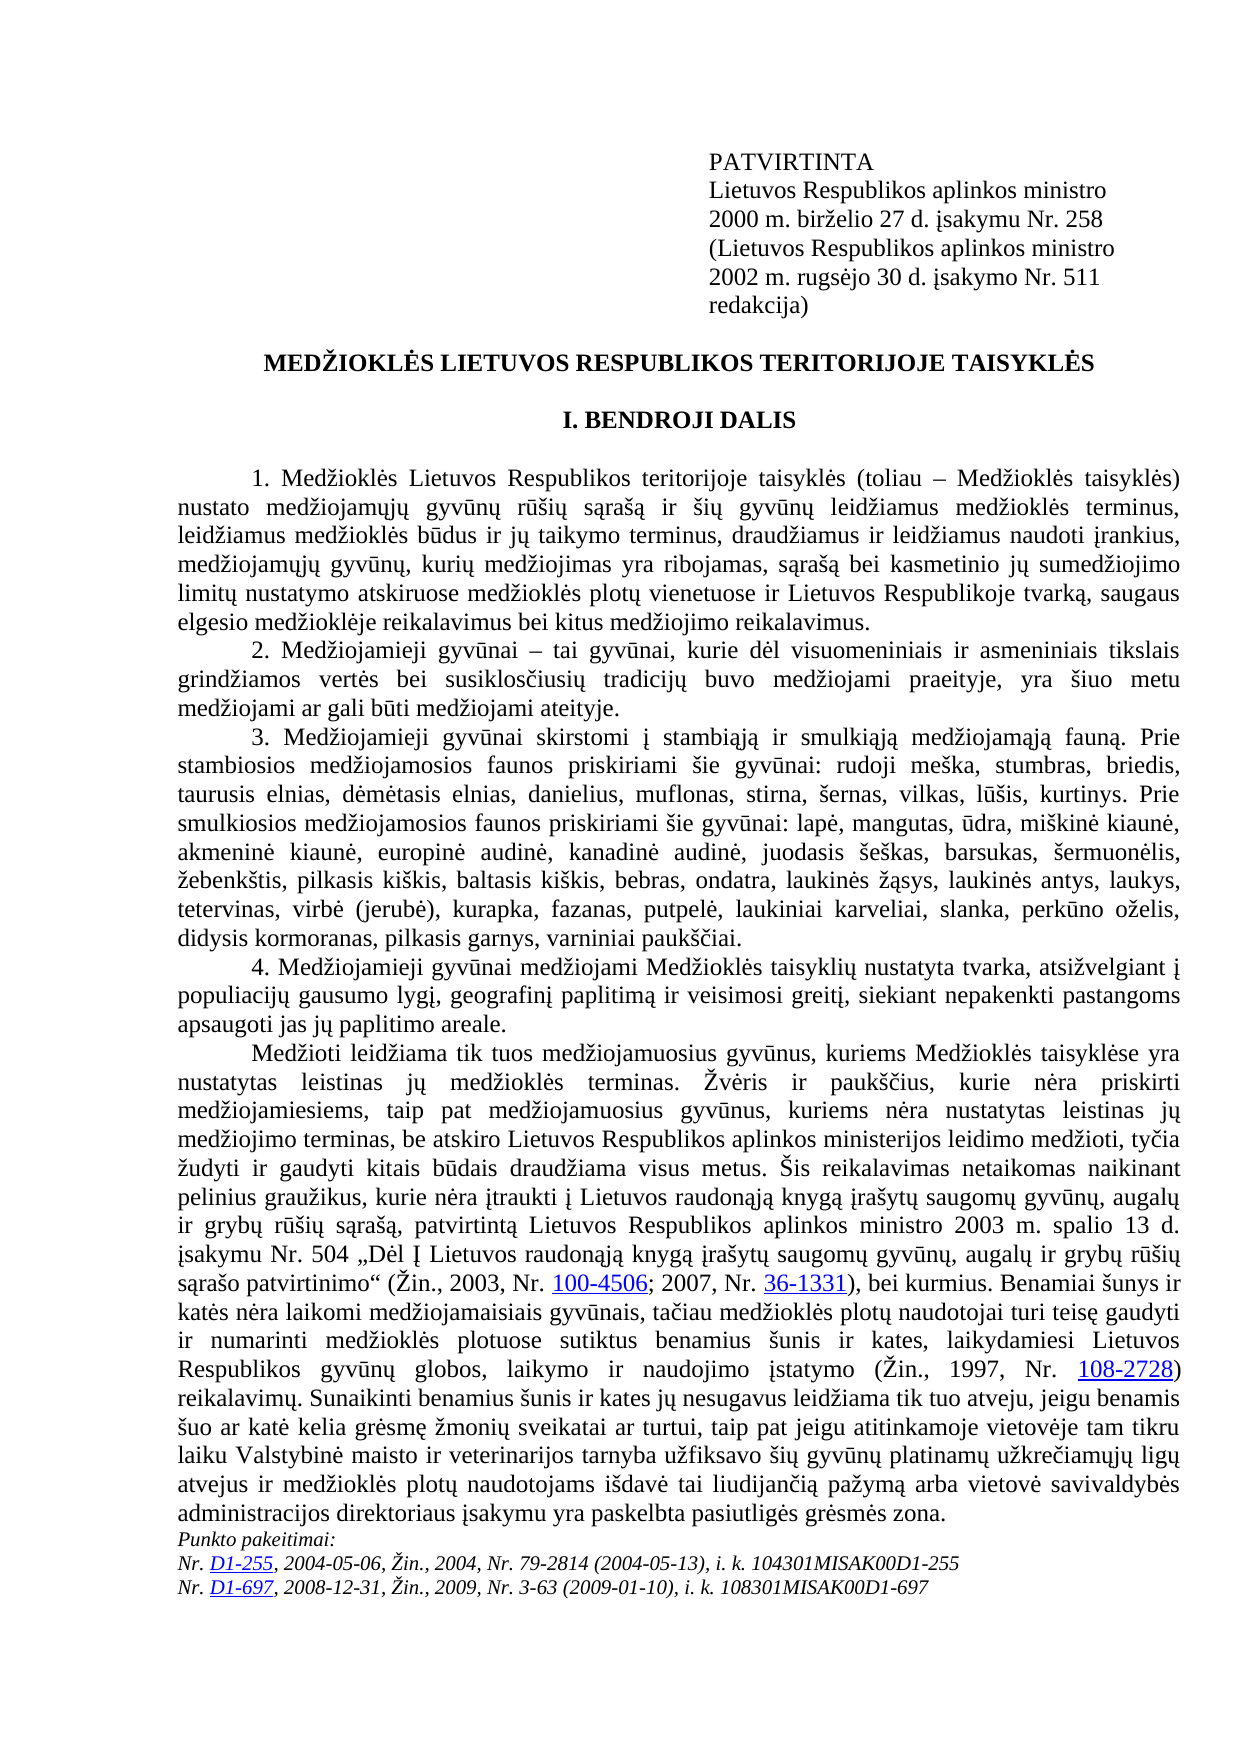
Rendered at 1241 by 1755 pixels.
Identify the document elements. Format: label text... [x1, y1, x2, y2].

text Nr. D1-255, 2004-05-06, Žin., 2004, Nr. 79-2814 (2004-05-13), i. k. 104301MISAK00D1-255 [177, 1551, 1181, 1575]
text Lietuvos Respublikos aplinkos ministro [177, 176, 1181, 204]
text 4. Medžiojamieji gyvūnai medžiojami Medžioklės taisyklių nustatyta tvarka, atsižvelgiant į populiacijų gausumo lygį, geografinį paplitimą ir veisimosi greitį, siekiant nepakenkti pastangoms apsaugoti jas jų paplitimo areale. [177, 952, 1181, 1038]
text redakcija) [177, 291, 1181, 319]
text 3. Medžiojamieji gyvūnai skirstomi į stambiąją ir smulkiąją medžiojamąją fauną. Prie stambiosios medžiojamosios faunos priskiriami šie gyvūnai: rudoji meška, stumbras, briedis, taurusis elnias, dėmėtasis elnias, danielius, muflonas, stirna, šernas, vilkas, lūšis, kurtinys. Prie smulkiosios medžiojamosios faunos priskiriami šie gyvūnai: lapė, mangutas, ūdra, miškinė kiaunė, akmeninė kiaunė, europinė audinė, kanadinė audinė, juodasis šeškas, barsukas, šermuonėlis, žebenkštis, pilkasis kiškis, baltasis kiškis, bebras, ondatra, laukinės žąsys, laukinės antys, laukys, tetervinas, virbė (jerubė), kurapka, fazanas, putpelė, laukiniai karveliai, slanka, perkūno oželis, didysis kormoranas, pilkasis garnys, varniniai paukščiai. [177, 722, 1181, 952]
text 2000 m. birželio 27 d. įsakymu Nr. 258 [177, 204, 1181, 233]
text (Lietuvos Respublikos aplinkos ministro [177, 233, 1181, 262]
text Nr. D1-697, 2008-12-31, Žin., 2009, Nr. 3-63 (2009-01-10), i. k. 108301MISAK00D1-697 [177, 1575, 1181, 1599]
text Medžioklės Lietuvos Respublikos teritorijoje taisyklės [177, 348, 1181, 377]
text PATVIRTINTA [177, 147, 1181, 176]
text 2002 m. rugsėjo 30 d. įsakymo Nr. 511 [177, 262, 1181, 291]
text Punkto pakeitimai: [177, 1527, 1181, 1551]
text I. Bendroji dalis [177, 406, 1181, 434]
text 1. Medžioklės Lietuvos Respublikos teritorijoje taisyklės (toliau – Medžioklės taisyklės) nustato medžiojamųjų gyvūnų rūšių sąrašą ir šių gyvūnų leidžiamus medžioklės terminus, leidžiamus medžioklės būdus ir jų taikymo terminus, draudžiamus ir leidžiamus naudoti įrankius, medžiojamųjų gyvūnų, kurių medžiojimas yra ribojamas, sąrašą bei kasmetinio jų sumedžiojimo limitų nustatymo atskiruose medžioklės plotų vienetuose ir Lietuvos Respublikoje tvarką, saugaus elgesio medžioklėje reikalavimus bei kitus medžiojimo reikalavimus. [177, 463, 1181, 636]
text 2. Medžiojamieji gyvūnai – tai gyvūnai, kurie dėl visuomeniniais ir asmeniniais tikslais grindžiamos vertės bei susiklosčiusių tradicijų buvo medžiojami praeityje, yra šiuo metu medžiojami ar gali būti medžiojami ateityje. [177, 636, 1181, 722]
text Medžioti leidžiama tik tuos medžiojamuosius gyvūnus, kuriems Medžioklės taisyklėse yra nustatytas leistinas jų medžioklės terminas. Žvėris ir paukščius, kurie nėra priskirti medžiojamiesiems, taip pat medžiojamuosius gyvūnus, kuriems nėra nustatytas leistinas jų medžiojimo terminas, be atskiro Lietuvos Respublikos aplinkos ministerijos leidimo medžioti, tyčia žudyti ir gaudyti kitais būdais draudžiama visus metus. Šis reikalavimas netaikomas naikinant pelinius graužikus, kurie nėra įtraukti į Lietuvos raudonąją knygą įrašytų saugomų gyvūnų, augalų ir grybų rūšių sąrašą, patvirtintą Lietuvos Respublikos aplinkos ministro 2003 m. spalio 13 d. įsakymu Nr. 504 „Dėl Į Lietuvos raudonąją knygą įrašytų saugomų gyvūnų, augalų ir grybų rūšių sąrašo patvirtinimo“ (Žin., 2003, Nr. 100-4506; 2007, Nr. 36-1331), bei kurmius. Benamiai šunys ir katės nėra laikomi medžiojamaisiais gyvūnais, tačiau medžioklės plotų naudotojai turi teisę gaudyti ir numarinti medžioklės plotuose sutiktus benamius šunis ir kates, laikydamiesi Lietuvos Respublikos gyvūnų globos, laikymo ir naudojimo įstatymo (Žin., 1997, Nr. 108-2728) reikalavimų. Sunaikinti benamius šunis ir kates jų nesugavus leidžiama tik tuo atveju, jeigu benamis šuo ar katė kelia grėsmę žmonių sveikatai ar turtui, taip pat jeigu atitinkamoje vietovėje tam tikru laiku Valstybinė maisto ir veterinarijos tarnyba užfiksavo šių gyvūnų platinamų užkrečiamųjų ligų atvejus ir medžioklės plotų naudotojams išdavė tai liudijančią pažymą arba vietovė savivaldybės administracijos direktoriaus įsakymu yra paskelbta pasiutligės grėsmės zona. [177, 1038, 1181, 1527]
